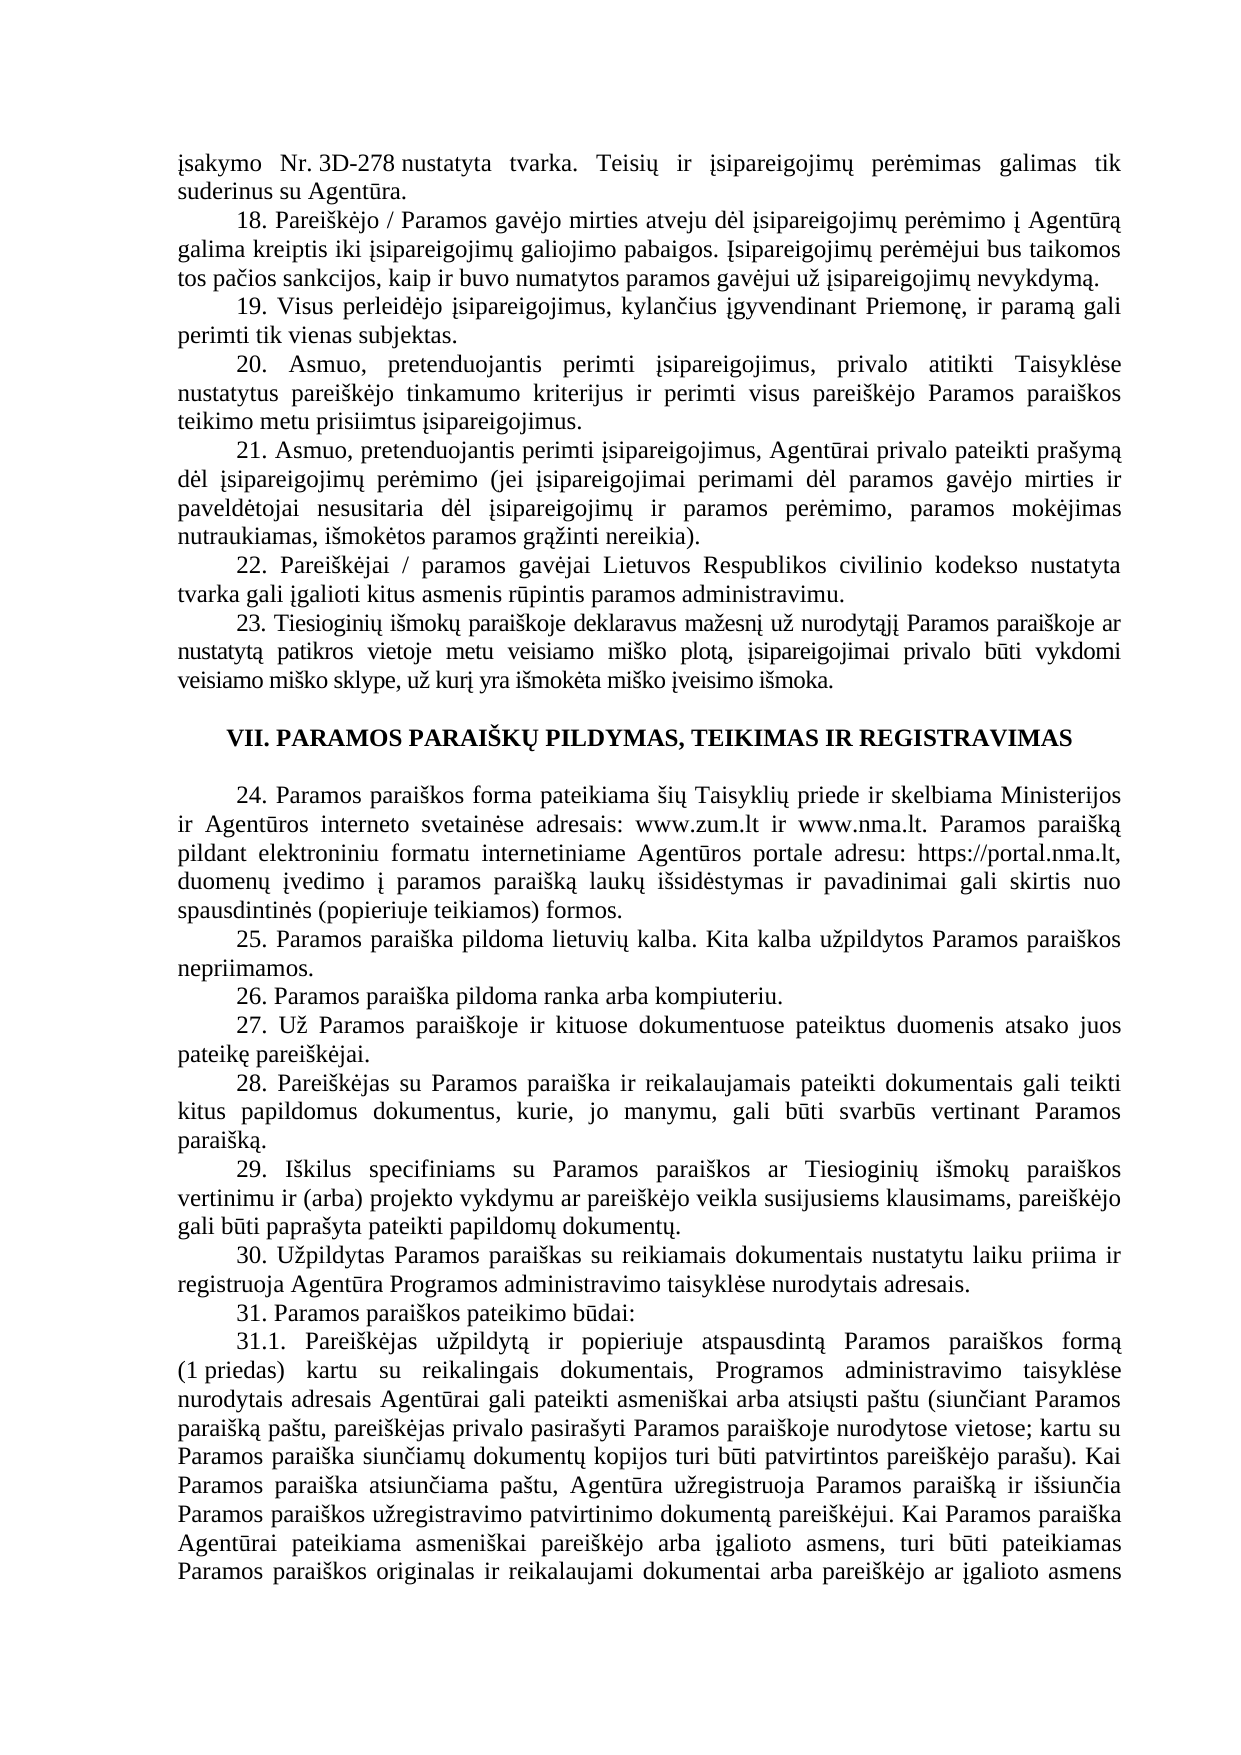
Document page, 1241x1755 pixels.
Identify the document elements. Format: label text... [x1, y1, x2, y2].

text 23. Tiesioginių išmokų paraiškoje deklaravus mažesnį už nurodytąjį Paramos paraiškoje ar nustatytą patikros vietoje metu veisiamo miško plotą, įsipareigojimai privalo būti vykdomi veisiamo miško sklype, už kurį yra išmokėta miško įveisimo išmoka. [177, 608, 1122, 694]
text 21. Asmuo, pretenduojantis perimti įsipareigojimus, Agentūrai privalo pateikti prašymą dėl įsipareigojimų perėmimo (jei įsipareigojimai perimami dėl paramos gavėjo mirties ir paveldėtojai nesusitaria dėl įsipareigojimų ir paramos perėmimo, paramos mokėjimas nutraukiamas, išmokėtos paramos grąžinti nereikia). [177, 435, 1122, 550]
text 22. Pareiškėjai / paramos gavėjai Lietuvos Respublikos civilinio kodekso nustatyta tvarka gali įgalioti kitus asmenis rūpintis paramos administravimu. [177, 550, 1122, 608]
text 30. Užpildytas Paramos paraiškas su reikiamais dokumentais nustatytu laiku priima ir registruoja Agentūra Programos administravimo taisyklėse nurodytais adresais. [177, 1240, 1122, 1298]
text įsakymo Nr. 3D-278 nustatyta tvarka. Teisių ir įsipareigojimų perėmimas galimas tik suderinus su Agentūra. [177, 148, 1122, 205]
text 24. Paramos paraiškos forma pateikiama šių Taisyklių priede ir skelbiama Ministerijos ir Agentūros interneto svetainėse adresais: www.zum.lt ir www.nma.lt. Paramos paraišką pildant elektroniniu formatu internetiniame Agentūros portale adresu: https://portal.nma.lt, duomenų įvedimo į paramos paraišką laukų išsidėstymas ir pavadinimai gali skirtis nuo spausdintinės (popieriuje teikiamos) formos. [177, 780, 1122, 924]
text VII. PARAMOS PARAIŠKŲ PILDYMAS, TEIKIMAS IR REGISTRAVIMAS [177, 723, 1122, 751]
text 25. Paramos paraiška pildoma lietuvių kalba. Kita kalba užpildytos Paramos paraiškos nepriimamos. [177, 924, 1122, 981]
text 28. Pareiškėjas su Paramos paraiška ir reikalaujamais pateikti dokumentais gali teikti kitus papildomus dokumentus, kurie, jo manymu, gali būti svarbūs vertinant Paramos paraišką. [177, 1068, 1122, 1154]
text 19. Visus perleidėjo įsipareigojimus, kylančius įgyvendinant Priemonę, ir paramą gali perimti tik vienas subjektas. [177, 291, 1122, 349]
text 18. Pareiškėjo / Paramos gavėjo mirties atveju dėl įsipareigojimų perėmimo į Agentūrą galima kreiptis iki įsipareigojimų galiojimo pabaigos. Įsipareigojimų perėmėjui bus taikomos tos pačios sankcijos, kaip ir buvo numatytos paramos gavėjui už įsipareigojimų nevykdymą. [177, 205, 1122, 291]
text 29. Iškilus specifiniams su Paramos paraiškos ar Tiesioginių išmokų paraiškos vertinimu ir (arba) projekto vykdymu ar pareiškėjo veikla susijusiems klausimams, pareiškėjo gali būti paprašyta pateikti papildomų dokumentų. [177, 1154, 1122, 1240]
text 31.1. Pareiškėjas užpildytą ir popieriuje atspausdintą Paramos paraiškos formą (1 priedas) kartu su reikalingais dokumentais, Programos administravimo taisyklėse nurodytais adresais Agentūrai gali pateikti asmeniškai arba atsiųsti paštu (siunčiant Paramos paraišką paštu, pareiškėjas privalo pasirašyti Paramos paraiškoje nurodytose vietose; kartu su Paramos paraiška siunčiamų dokumentų kopijos turi būti patvirtintos pareiškėjo parašu). Kai Paramos paraiška atsiunčiama paštu, Agentūra užregistruoja Paramos paraišką ir išsiunčia Paramos paraiškos užregistravimo patvirtinimo dokumentą pareiškėjui. Kai Paramos paraiška Agentūrai pateikiama asmeniškai pareiškėjo arba įgalioto asmens, turi būti pateikiamas Paramos paraiškos originalas ir reikalaujami dokumentai arba pareiškėjo ar įgalioto asmens [177, 1326, 1122, 1585]
text 26. Paramos paraiška pildoma ranka arba kompiuteriu. [177, 981, 1122, 1010]
text 31. Paramos paraiškos pateikimo būdai: [177, 1298, 1122, 1326]
text 20. Asmuo, pretenduojantis perimti įsipareigojimus, privalo atitikti Taisyklėse nustatytus pareiškėjo tinkamumo kriterijus ir perimti visus pareiškėjo Paramos paraiškos teikimo metu prisiimtus įsipareigojimus. [177, 349, 1122, 435]
text 27. Už Paramos paraiškoje ir kituose dokumentuose pateiktus duomenis atsako juos pateikę pareiškėjai. [177, 1010, 1122, 1068]
